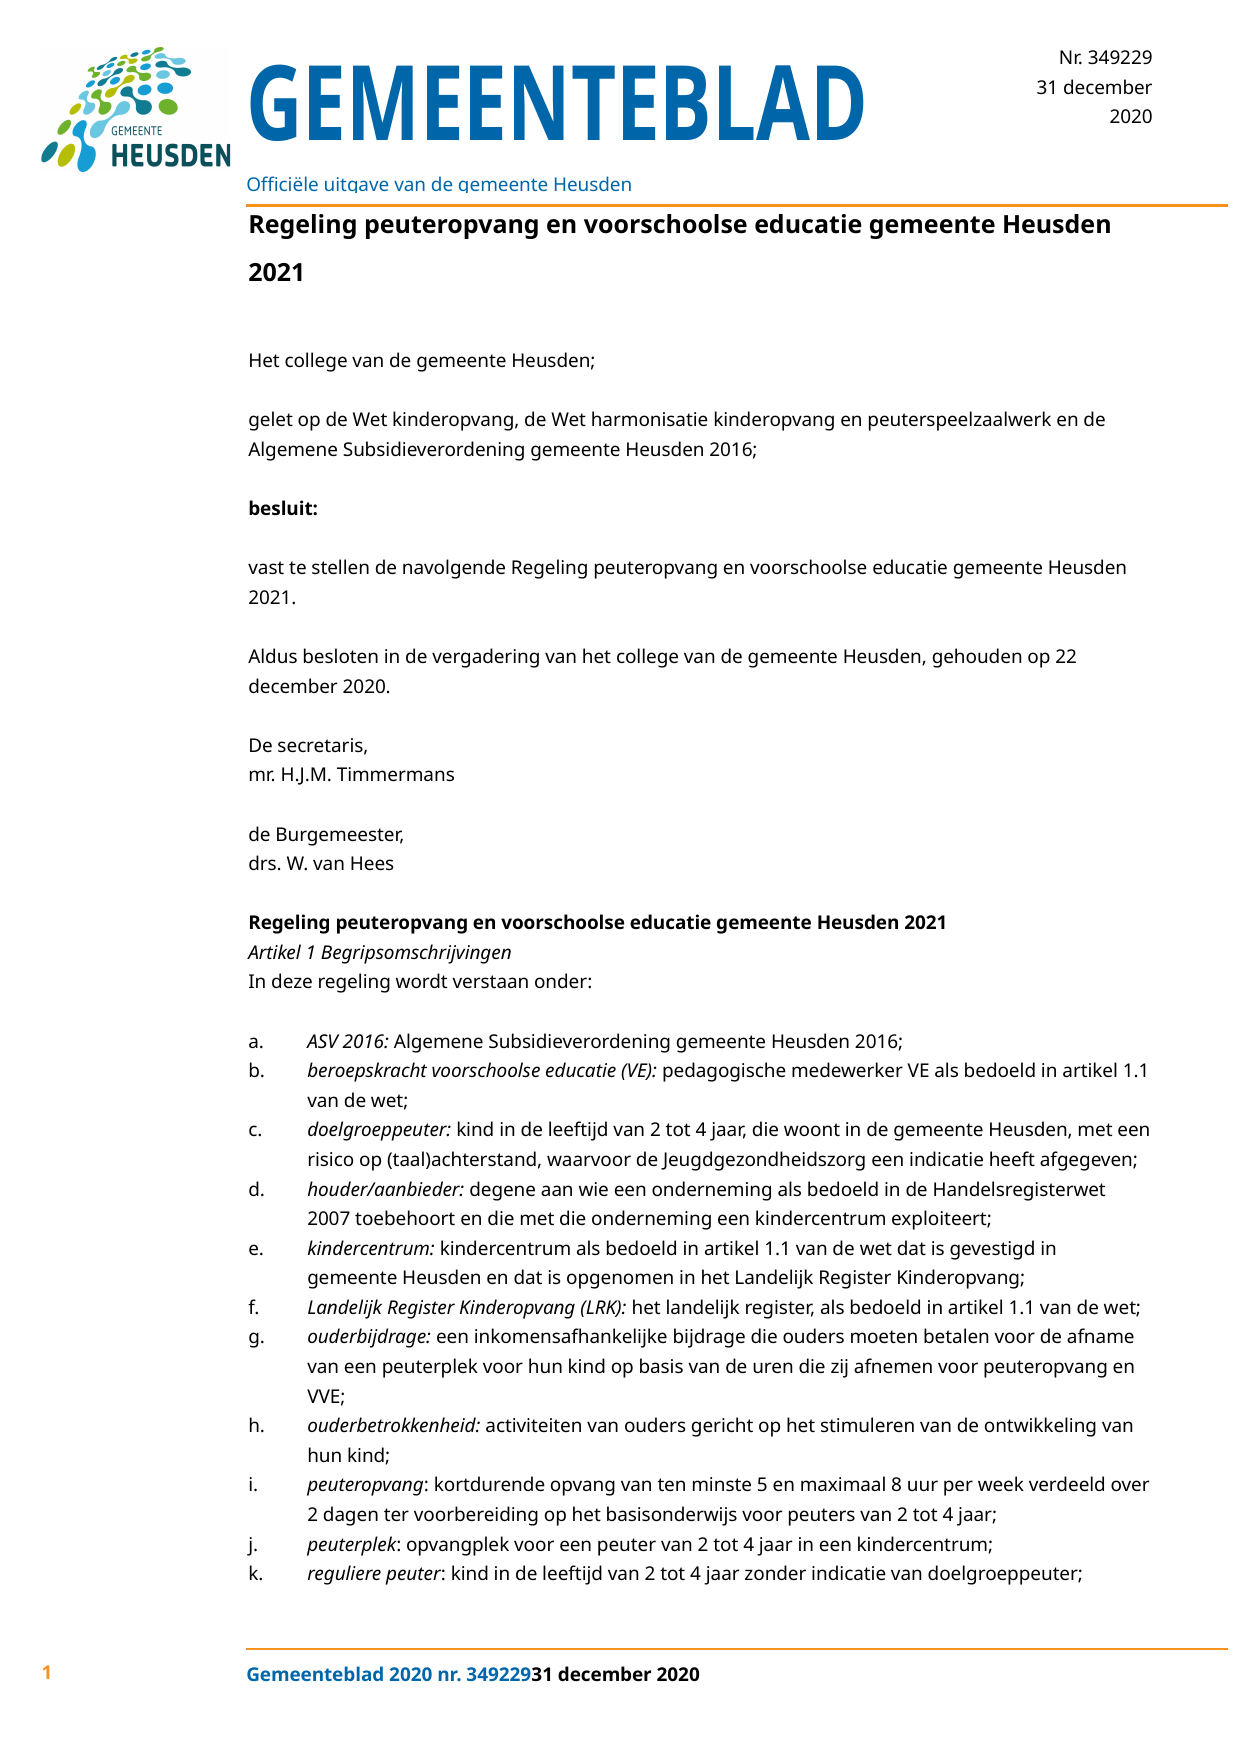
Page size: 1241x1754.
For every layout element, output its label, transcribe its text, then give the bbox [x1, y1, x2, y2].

list peuteropvang: kortdurende opvang van ten minste 5 en maximaal 8 uur per week verdeeld over 2 dagen ter voorbereiding op het basisonderwijs voor peuters van 2 tot 4 jaar; [248, 1472, 1152, 1527]
list beroepskracht voorschoolse educatie (VE): pedagogische medewerker VE als bedoeld in artikel 1.1 van de wet; [248, 1057, 1152, 1113]
text Het college van de gemeente Heusden; [248, 347, 1152, 373]
list peuterplek: opvangplek voor een peuter van 2 tot 4 jaar in een kindercentrum; [248, 1531, 1152, 1557]
text vast te stellen de navolgende Regeling peuteropvang en voorschoolse educatie gemeente Heusden 2021. [248, 554, 1152, 610]
text besluit: [248, 495, 1152, 521]
list ouderbetrokkenheid: activiteiten van ouders gericht op het stimuleren van de ontwikkeling van hun kind; [248, 1412, 1152, 1468]
text De secretaris, [248, 732, 1152, 758]
picture [41, 47, 231, 172]
list Landelijk Register Kinderopvang (LRK): het landelijk register, als bedoeld in artikel 1.1 van de wet; [248, 1294, 1152, 1320]
list kindercentrum: kindercentrum als bedoeld in artikel 1.1 van de wet dat is gevestigd in gemeente Heusden en dat is opgenomen in het Landelijk Register Kinderopvang; [248, 1235, 1152, 1290]
list houder/aanbieder: degene aan wie een onderneming als bedoeld in de Handelsregisterwet 2007 toebehoort en die met die onderneming een kindercentrum exploiteert; [248, 1176, 1152, 1231]
list ouderbijdrage: een inkomensafhankelijke bijdrage die ouders moeten betalen voor de afname van een peuterplek voor hun kind op basis van de uren die zij afnemen voor peuteropvang en VVE; [248, 1324, 1152, 1409]
text Regeling peuteropvang en voorschoolse educatie gemeente Heusden 2021 [248, 909, 1152, 935]
text Artikel 1 Begripsomschrijvingen [248, 939, 1152, 965]
text Aldus besloten in de vergadering van het college van de gemeente Heusden, gehouden op 22 december 2020. [248, 643, 1152, 699]
list reguliere peuter: kind in de leeftijd van 2 tot 4 jaar zonder indicatie van doelgroeppeuter; [248, 1560, 1152, 1586]
text drs. W. van Hees [248, 850, 1152, 876]
text de Burgemeester, [248, 821, 1152, 847]
list doelgroeppeuter: kind in de leeftijd van 2 tot 4 jaar, die woont in de gemeente Heusden, met een risico op (taal)achterstand, waarvoor de Jeugdgezondheidszorg een indicatie heeft afgegeven; [248, 1117, 1152, 1172]
text gelet op de Wet kinderopvang, de Wet harmonisatie kinderopvang en peuterspeelzaalwerk en de Algemene Subsidieverordening gemeente Heusden 2016; [248, 407, 1152, 462]
text In deze regeling wordt verstaan onder: [248, 969, 1152, 994]
text mr. H.J.M. Timmermans [248, 762, 1152, 787]
text Regeling peuteropvang en voorschoolse educatie gemeente Heusden 2021 [248, 207, 1152, 288]
list ASV 2016: Algemene Subsidieverordening gemeente Heusden 2016; [248, 1028, 1152, 1054]
